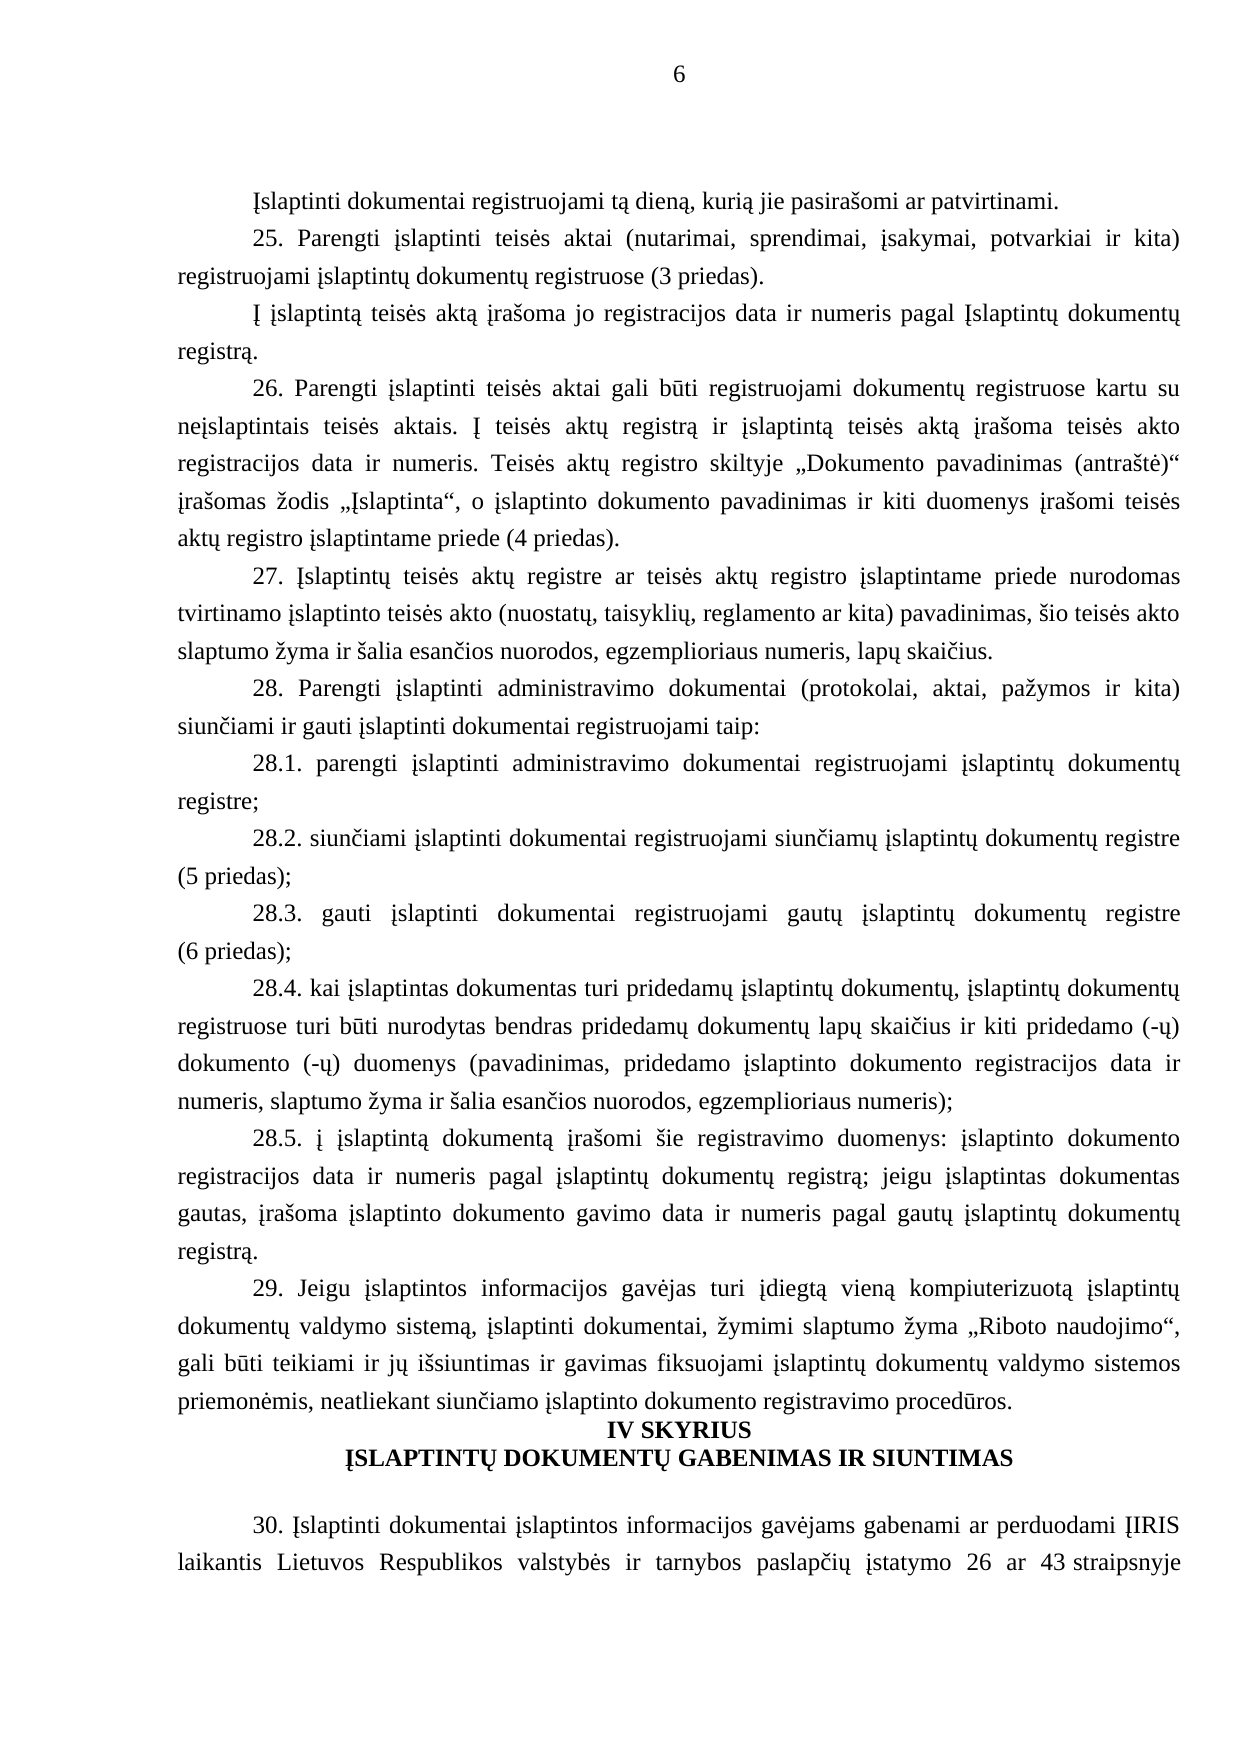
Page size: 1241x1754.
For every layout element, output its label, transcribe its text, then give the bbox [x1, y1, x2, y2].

text 25. Parengti įslaptinti teisės aktai (nutarimai, sprendimai, įsakymai, potvarkiai ir kita) registruojami įslaptintų dokumentų registruose (3 priedas). [177, 215, 1181, 290]
text 29. Jeigu įslaptintos informacijos gavėjas turi įdiegtą vieną kompiuterizuotą įslaptintų dokumentų valdymo sistemą, įslaptinti dokumentai, žymimi slaptumo žyma „Riboto naudojimo“, gali būti teikiami ir jų išsiuntimas ir gavimas fiksuojami įslaptintų dokumentų valdymo sistemos priemonėmis, neatliekant siunčiamo įslaptinto dokumento registravimo procedūros. [177, 1265, 1181, 1415]
text 28. Parengti įslaptinti administravimo dokumentai (protokolai, aktai, pažymos ir kita) siunčiami ir gauti įslaptinti dokumentai registruojami taip: [177, 665, 1181, 740]
text 28.1. parengti įslaptinti administravimo dokumentai registruojami įslaptintų dokumentų registre; [177, 740, 1181, 815]
text Įslaptinti dokumentai registruojami tą dieną, kurią jie pasirašomi ar patvirtinami. [177, 177, 1181, 215]
text Į įslaptintą teisės aktą įrašoma jo registracijos data ir numeris pagal Įslaptintų dokumentų registrą. [177, 290, 1181, 365]
text 28.3. gauti įslaptinti dokumentai registruojami gautų įslaptintų dokumentų registre (6 priedas); [177, 890, 1181, 965]
text 28.4. kai įslaptintas dokumentas turi pridedamų įslaptintų dokumentų, įslaptintų dokumentų registruose turi būti nurodytas bendras pridedamų dokumentų lapų skaičius ir kiti pridedamo (-ų) dokumento (-ų) duomenys (pavadinimas, pridedamo įslaptinto dokumento registracijos data ir numeris, slaptumo žyma ir šalia esančios nuorodos, egzemplioriaus numeris); [177, 965, 1181, 1115]
text ĮSLAPTINTŲ DOKUMENTŲ GABENIMAS IR SIUNTIMAS [177, 1443, 1181, 1472]
text 26. Parengti įslaptinti teisės aktai gali būti registruojami dokumentų registruose kartu su neįslaptintais teisės aktais. Į teisės aktų registrą ir įslaptintą teisės aktą įrašoma teisės akto registracijos data ir numeris. Teisės aktų registro skiltyje „Dokumento pavadinimas (antraštė)“ įrašomas žodis „Įslaptinta“, o įslaptinto dokumento pavadinimas ir kiti duomenys įrašomi teisės aktų registro įslaptintame priede (4 priedas). [177, 365, 1181, 552]
text 28.5. į įslaptintą dokumentą įrašomi šie registravimo duomenys: įslaptinto dokumento registracijos data ir numeris pagal įslaptintų dokumentų registrą; jeigu įslaptintas dokumentas gautas, įrašoma įslaptinto dokumento gavimo data ir numeris pagal gautų įslaptintų dokumentų registrą. [177, 1115, 1181, 1265]
text IV SKYRIUS [177, 1415, 1181, 1443]
text 28.2. siunčiami įslaptinti dokumentai registruojami siunčiamų įslaptintų dokumentų registre (5 priedas); [177, 815, 1181, 890]
text 27. Įslaptintų teisės aktų registre ar teisės aktų registro įslaptintame priede nurodomas tvirtinamo įslaptinto teisės akto (nuostatų, taisyklių, reglamento ar kita) pavadinimas, šio teisės akto slaptumo žyma ir šalia esančios nuorodos, egzemplioriaus numeris, lapų skaičius. [177, 552, 1181, 665]
text 30. Įslaptinti dokumentai įslaptintos informacijos gavėjams gabenami ar perduodami ĮIRIS laikantis Lietuvos Respublikos valstybės ir tarnybos paslapčių įstatymo 26 ar 43 straipsnyje [177, 1501, 1181, 1576]
